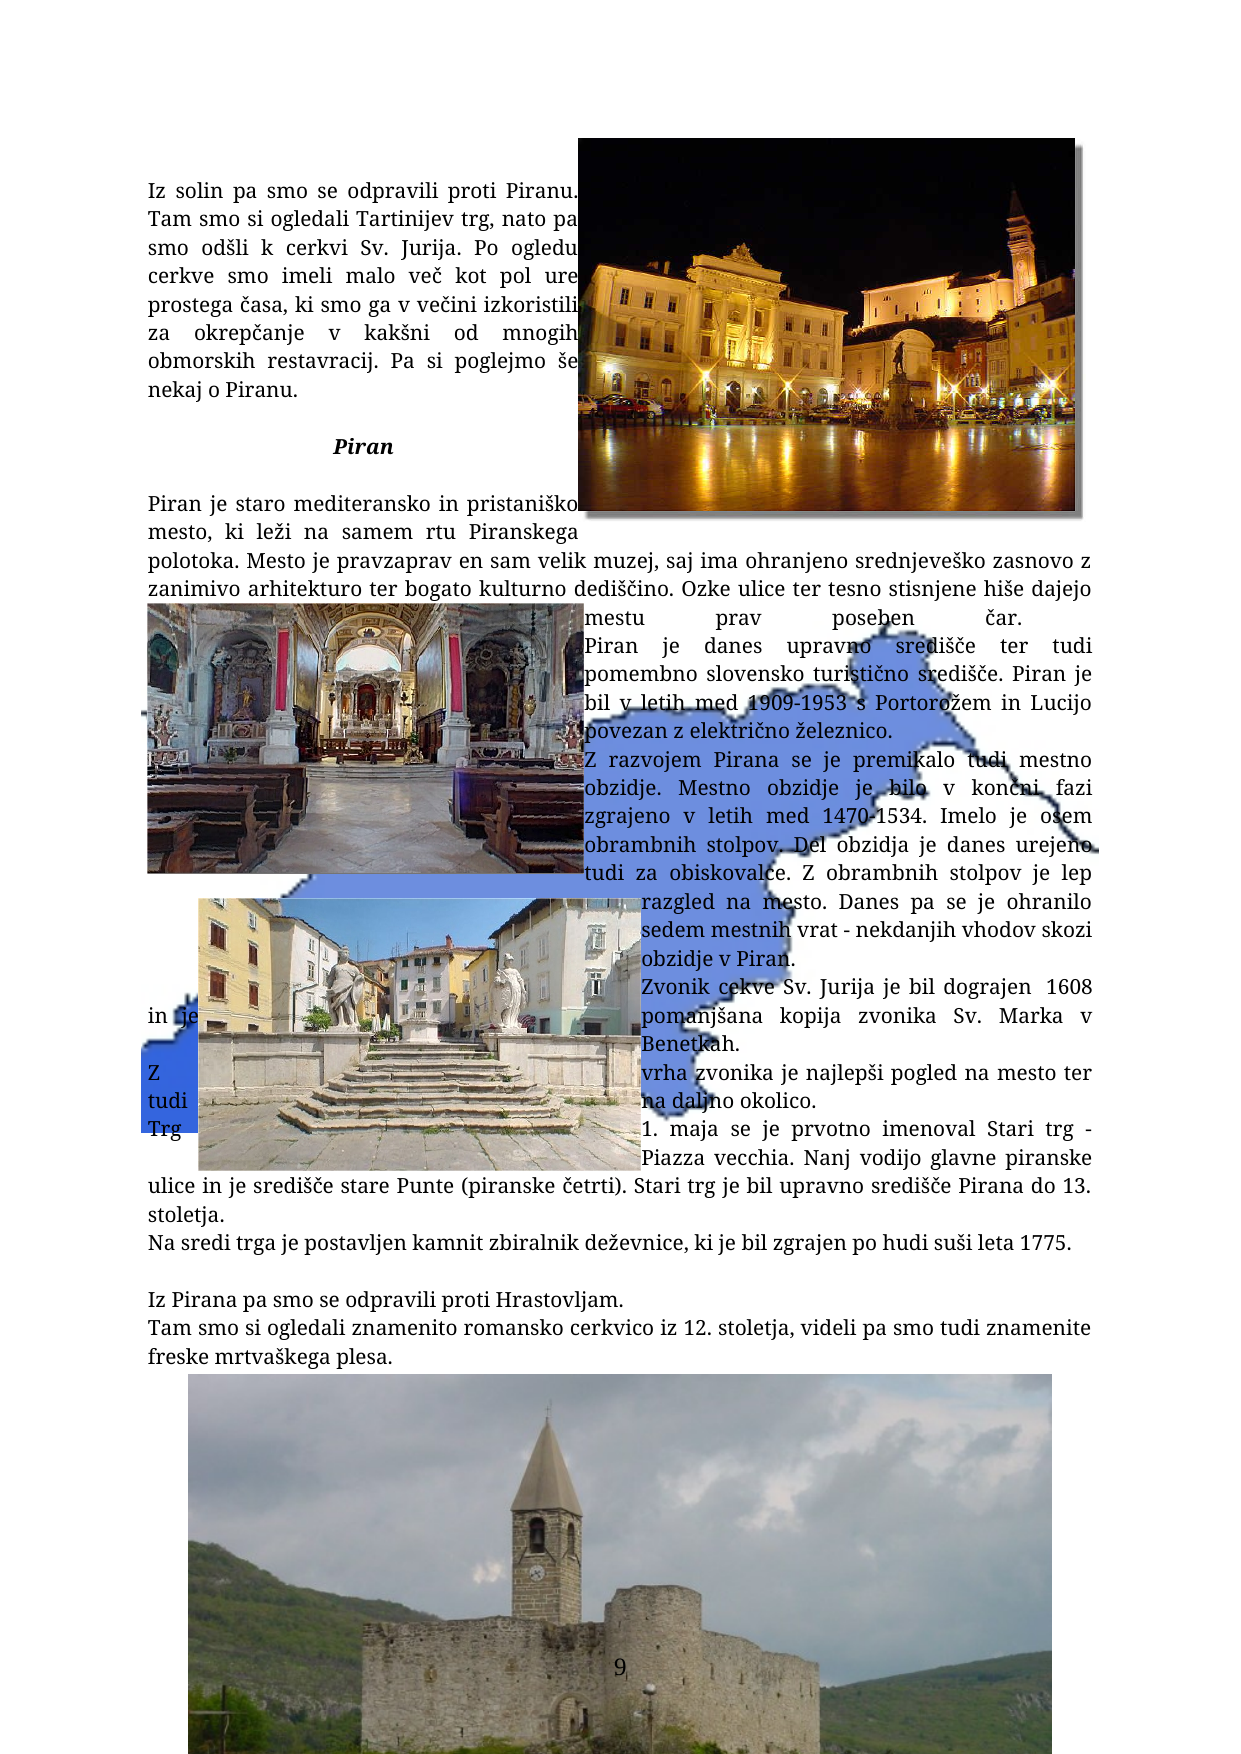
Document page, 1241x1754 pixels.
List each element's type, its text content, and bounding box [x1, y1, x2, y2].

text Piran je staro mediteransko in pristaniško mesto, ki leži na samem rtu Piranskega polotoka. Mesto je pravzaprav en sam velik muzej, saj ima ohranjeno srednjeveško zasnovo z zanimivo arhitekturo ter bogato kulturno dediščino. Ozke ulice ter tesno stisnjene hiše dajejo mestu prav poseben čar. Piran je danes upravno središče ter tudi pomembno slovensko turistično središče. Piran je bil v letih med 1909-1953 s Portorožem in Lucijo povezan z električno železnico. [148, 489, 1093, 745]
text Z razvojem Pirana se je premikalo tudi mestno obzidje. Mestno obzidje je bilo v končni fazi zgrajeno v letih med 1470-1534. Imelo je osem obrambnih stolpov. Del obzidja je danes urejeno tudi za obiskovalce. Z obrambnih stolpov je lep razgled na mesto. Danes pa se je ohranilo sedem mestnih vrat - nekdanjih vhodov skozi obzidje v Piran. [148, 745, 1093, 972]
text Iz Pirana pa smo se odpravili proti Hrastovljam. [148, 1285, 1093, 1313]
picture [141, 603, 584, 1133]
picture [578, 138, 1086, 522]
text [1086, 432, 1093, 460]
text Iz solin pa smo se odpravili proti Piranu. Tam smo si ogledali Tartinijev trg, nato pa smo odšli k cerkvi Sv. Jurija. Po ogledu cerkve smo imeli malo več kot pol ure prostega časa, ki smo ga v večini izkoristili za okrepčanje v kakšni od mnogih obmorskih restavracij. Pa si poglejmo še nekaj o Piranu. [148, 176, 578, 403]
picture [188, 1374, 1052, 1754]
text Tam smo si ogledali znamenito romansko cerkvico iz 12. stoletja, videli pa smo tudi znamenite freske mrtvaškega plesa. [148, 1313, 1093, 1370]
picture [198, 898, 641, 1171]
text Trg 1. maja se je prvotno imenoval Stari trg - Piazza vecchia. Nanj vodijo glavne piranske ulice in je središče stare Punte (piranske četrti). Stari trg je bil upravno središče Pirana do 13. stoletja. Na sredi trga je postavljen kamnit zbiralnik deževnice, ki je bil zgrajen po hudi suši leta 1775. [148, 1114, 1093, 1257]
text Zvonik cekve Sv. Jurija je bil dograjen 1608 in je pomanjšana kopija zvonika Sv. Marka v Benetkah. Z vrha zvonika je najlepši pogled na mesto ter tudi na daljno okolico. [148, 972, 198, 1114]
text Piran [148, 432, 578, 460]
picture [1093, 621, 1099, 1133]
text Zvonik cekve Sv. Jurija je bil dograjen 1608 in je pomanjšana kopija zvonika Sv. Marka v Benetkah. Z vrha zvonika je najlepši pogled na mesto ter tudi na daljno okolico. [641, 972, 1093, 1114]
